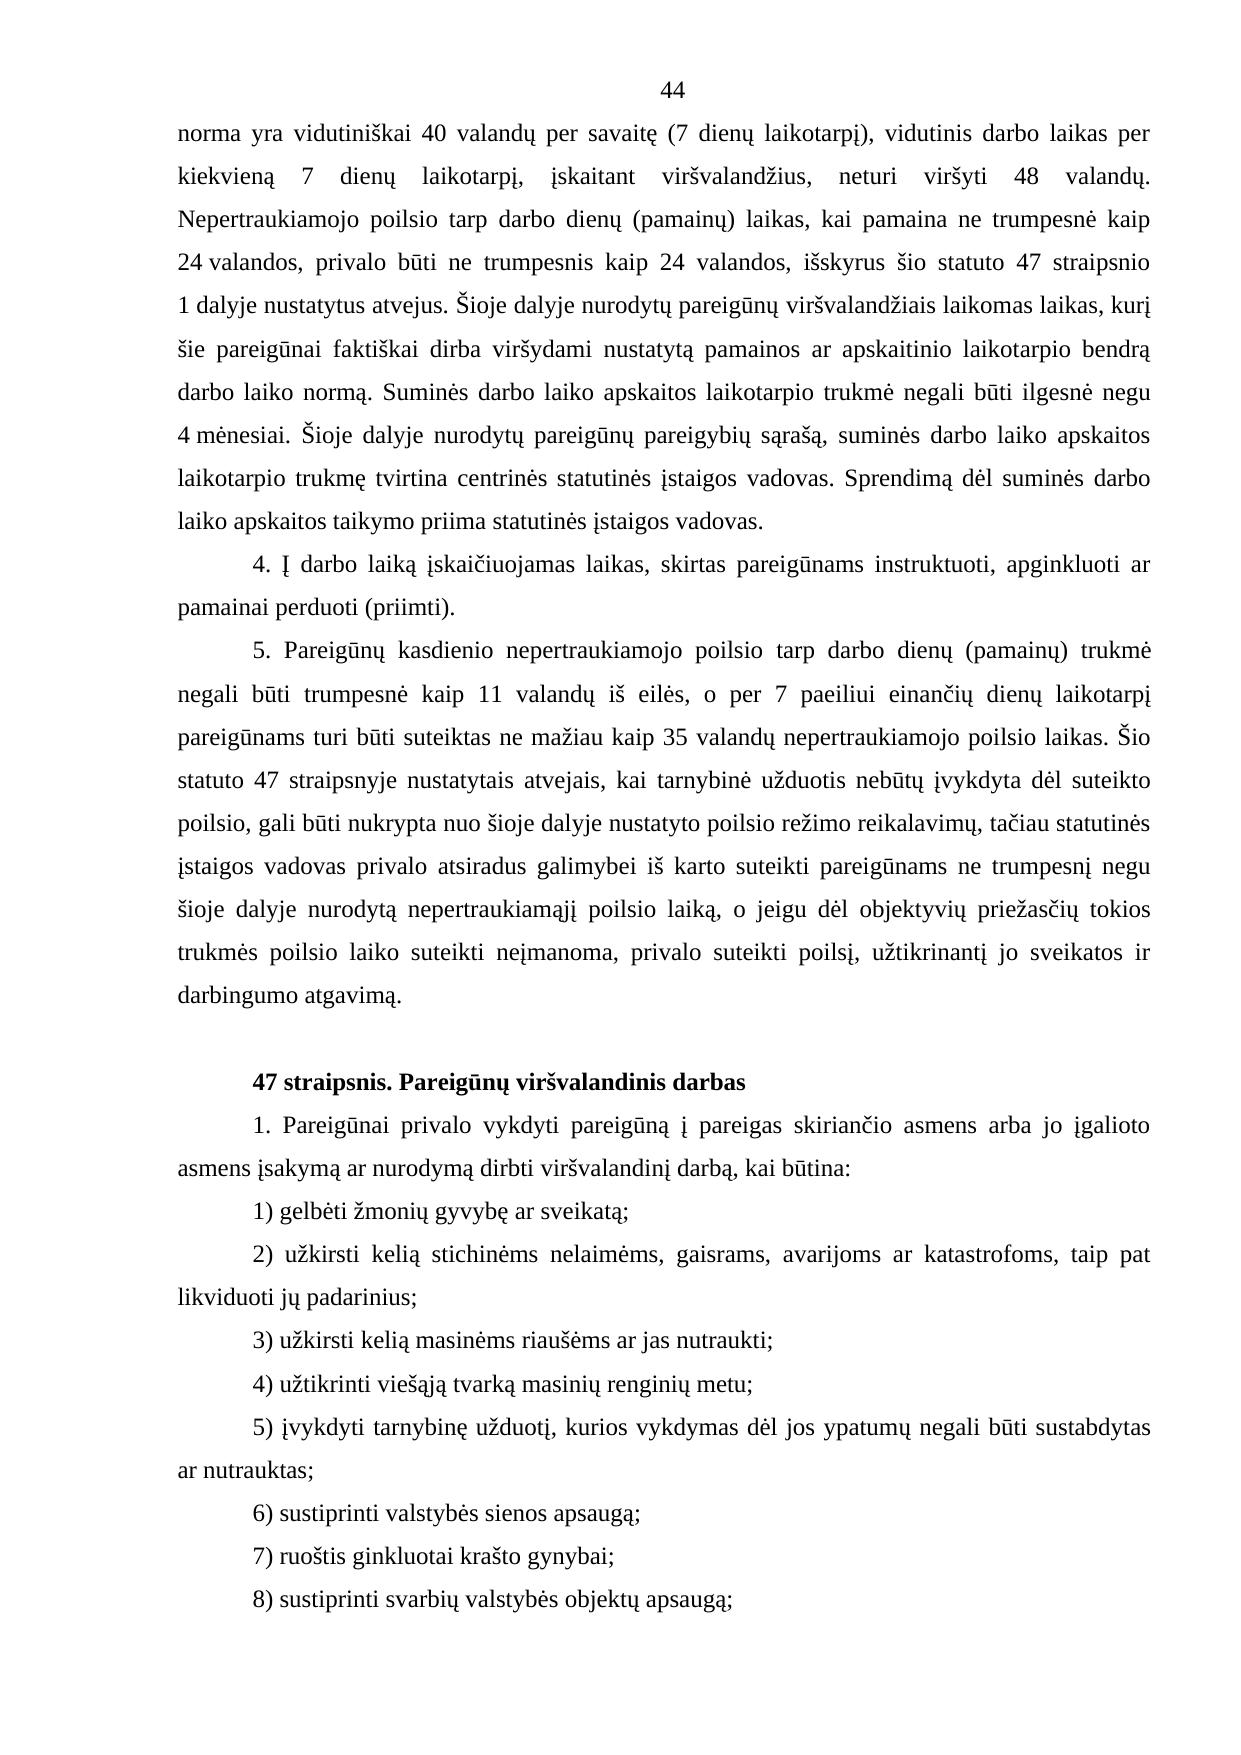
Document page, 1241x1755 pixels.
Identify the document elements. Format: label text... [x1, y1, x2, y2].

text 5) įvykdyti tarnybinę užduotį, kurios vykdymas dėl jos ypatumų negali būti sustabdytas ar nutrauktas; [177, 1412, 1152, 1484]
text 3) užkirsti kelią masinėms riaušėms ar jas nutraukti; [177, 1326, 1152, 1354]
text 4. Į darbo laiką įskaičiuojamas laikas, skirtas pareigūnams instruktuoti, apginkluoti ar pamainai perduoti (priimti). [177, 549, 1152, 621]
text 1. Pareigūnai privalo vykdyti pareigūną į pareigas skiriančio asmens arba jo įgalioto asmens įsakymą ar nurodymą dirbti viršvalandinį darbą, kai būtina: [177, 1110, 1152, 1182]
text 1) gelbėti žmonių gyvybę ar sveikatą; [177, 1196, 1152, 1225]
text norma yra vidutiniškai 40 valandų per savaitę (7 dienų laikotarpį), vidutinis darbo laikas per kiekvieną 7 dienų laikotarpį, įskaitant viršvalandžius, neturi viršyti 48 valandų. Nepertraukiamojo poilsio tarp darbo dienų (pamainų) laikas, kai pamaina ne trumpesnė kaip 24 valandos, privalo būti ne trumpesnis kaip 24 valandos, išskyrus šio statuto 47 straipsnio 1 dalyje nustatytus atvejus. Šioje dalyje nurodytų pareigūnų viršvalandžiais laikomas laikas, kurį šie pareigūnai faktiškai dirba viršydami nustatytą pamainos ar apskaitinio laikotarpio bendrą darbo laiko normą. Suminės darbo laiko apskaitos laikotarpio trukmė negali būti ilgesnė negu 4 mėnesiai. Šioje dalyje nurodytų pareigūnų pareigybių sąrašą, suminės darbo laiko apskaitos laikotarpio trukmę tvirtina centrinės statutinės įstaigos vadovas. Sprendimą dėl suminės darbo laiko apskaitos taikymo priima statutinės įstaigos vadovas. [177, 118, 1152, 535]
text 7) ruoštis ginkluotai krašto gynybai; [177, 1541, 1152, 1570]
text 47 straipsnis. Pareigūnų viršvalandinis darbas [177, 1067, 1152, 1096]
text 2) užkirsti kelią stichinėms nelaimėms, gaisrams, avarijoms ar katastrofoms, taip pat likviduoti jų padarinius; [177, 1239, 1152, 1311]
text 4) užtikrinti viešąją tvarką masinių renginių metu; [177, 1369, 1152, 1397]
text 8) sustiprinti svarbių valstybės objektų apsaugą; [177, 1584, 1152, 1613]
text 6) sustiprinti valstybės sienos apsaugą; [177, 1498, 1152, 1527]
text 5. Pareigūnų kasdienio nepertraukiamojo poilsio tarp darbo dienų (pamainų) trukmė negali būti trumpesnė kaip 11 valandų iš eilės, o per 7 paeiliui einančių dienų laikotarpį pareigūnams turi būti suteiktas ne mažiau kaip 35 valandų nepertraukiamojo poilsio laikas. Šio statuto 47 straipsnyje nustatytais atvejais, kai tarnybinė užduotis nebūtų įvykdyta dėl suteikto poilsio, gali būti nukrypta nuo šioje dalyje nustatyto poilsio režimo reikalavimų, tačiau statutinės įstaigos vadovas privalo atsiradus galimybei iš karto suteikti pareigūnams ne trumpesnį negu šioje dalyje nurodytą nepertraukiamąjį poilsio laiką, o jeigu dėl objektyvių priežasčių tokios trukmės poilsio laiko suteikti neįmanoma, privalo suteikti poilsį, užtikrinantį jo sveikatos ir darbingumo atgavimą. [177, 636, 1152, 1009]
